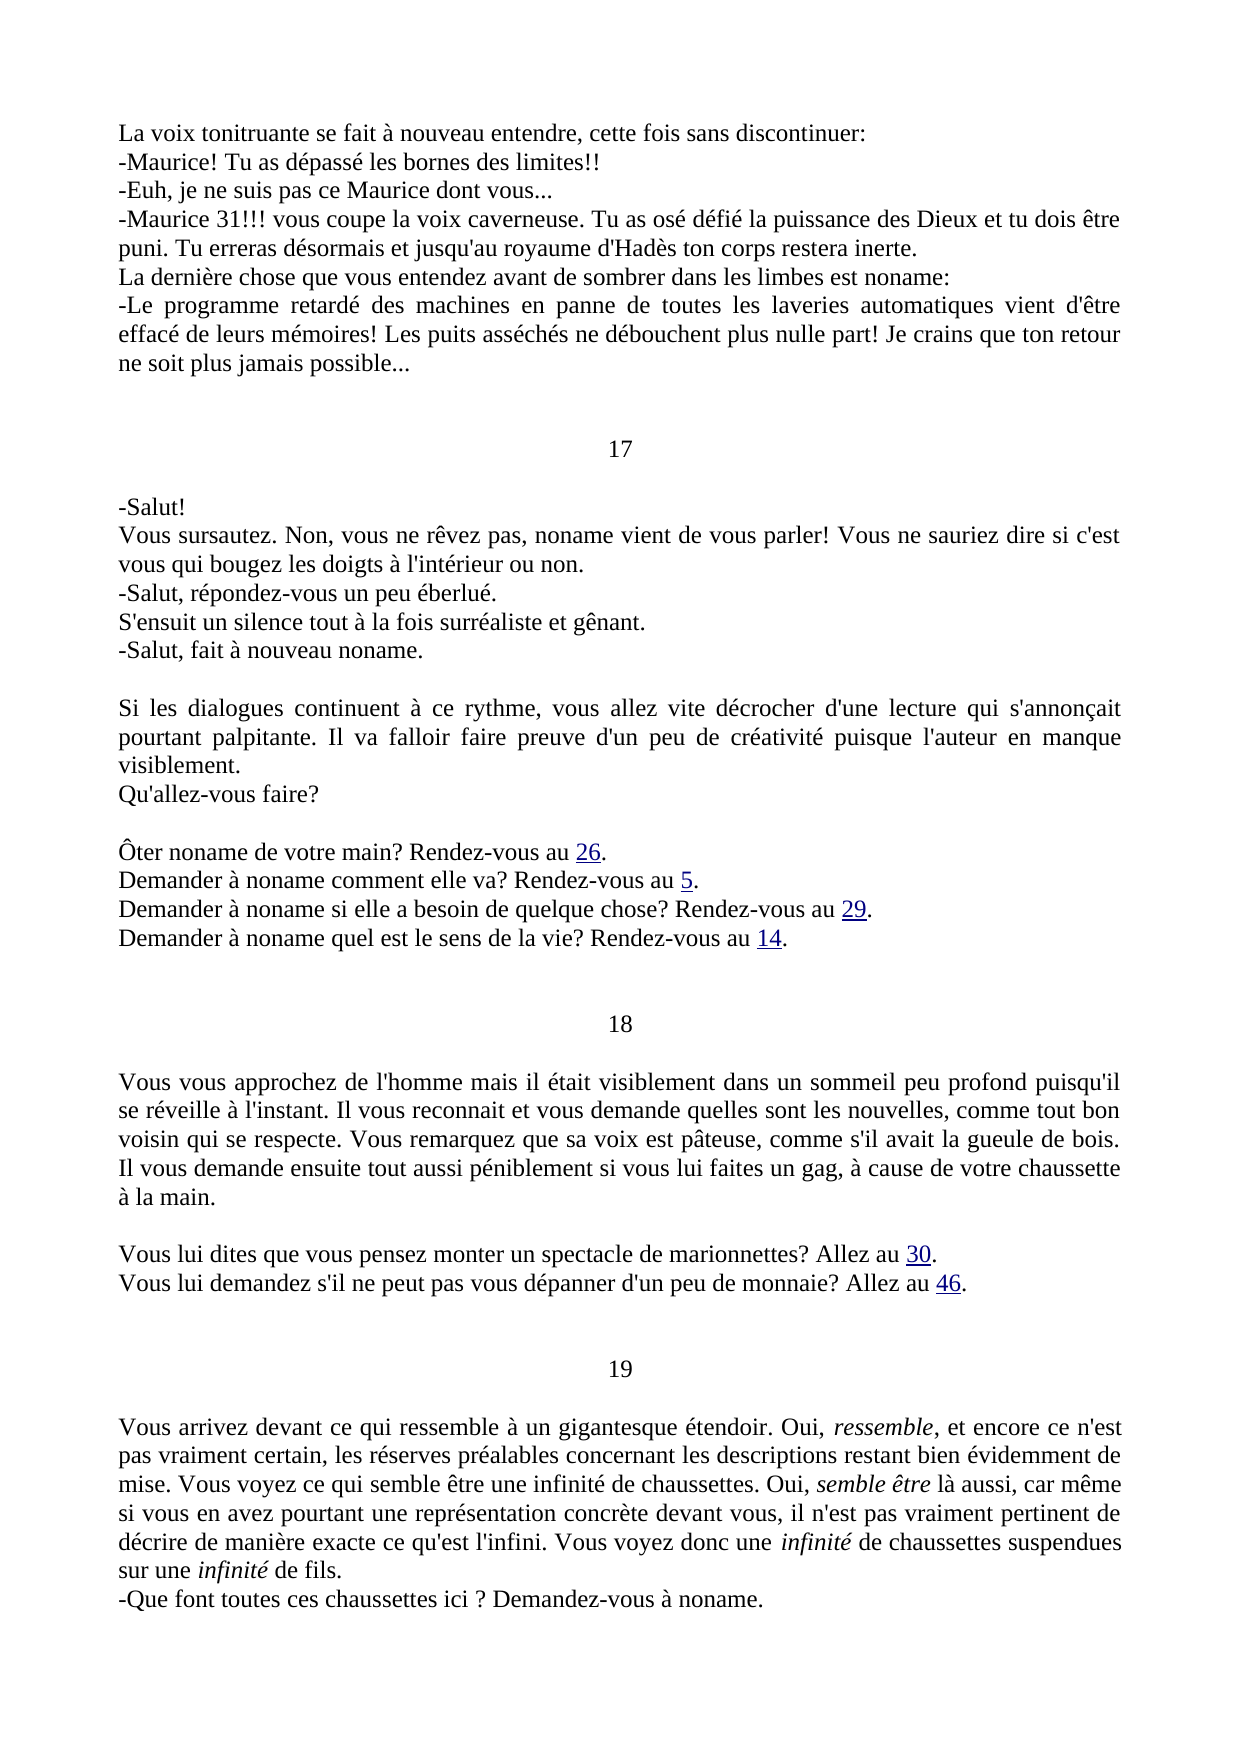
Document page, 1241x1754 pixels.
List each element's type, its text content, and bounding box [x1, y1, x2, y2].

text S'ensuit un silence tout à la fois surréaliste et gênant. [118, 607, 1122, 636]
text -Euh, je ne suis pas ce Maurice dont vous... [118, 176, 1122, 204]
text Demander à noname comment elle va? Rendez-vous au 5. [118, 866, 1122, 894]
text -Maurice 31!!! vous coupe la voix caverneuse. Tu as osé défié la puissance des Dieux et tu dois être puni. Tu erreras désormais et jusqu'au royaume d'Hadès ton corps restera inerte. [118, 204, 1122, 262]
text La voix tonitruante se fait à nouveau entendre, cette fois sans discontinuer: [118, 118, 1122, 147]
text 17 [118, 434, 1122, 463]
text Qu'allez-vous faire? [118, 779, 1122, 808]
text Demander à noname si elle a besoin de quelque chose? Rendez-vous au 29. [118, 894, 1122, 923]
text -Salut, répondez-vous un peu éberlué. [118, 578, 1122, 607]
text La dernière chose que vous entendez avant de sombrer dans les limbes est noname: [118, 262, 1122, 291]
text Vous vous approchez de l'homme mais il était visiblement dans un sommeil peu profond puisqu'il se réveille à l'instant. Il vous reconnait et vous demande quelles sont les nouvelles, comme tout bon voisin qui se respecte. Vous remarquez que sa voix est pâteuse, comme s'il avait la gueule de bois. Il vous demande ensuite tout aussi péniblement si vous lui faites un gag, à cause de votre chaussette à la main. [118, 1067, 1122, 1211]
text -Que font toutes ces chaussettes ici ? Demandez-vous à noname. [118, 1584, 1122, 1613]
text -Salut! [118, 492, 1122, 521]
text 18 [118, 1009, 1122, 1038]
text Si les dialogues continuent à ce rythme, vous allez vite décrocher d'une lecture qui s'annonçait pourtant palpitante. Il va falloir faire preuve d'un peu de créativité puisque l'auteur en manque visiblement. [118, 693, 1122, 779]
text -Maurice! Tu as dépassé les bornes des limites!! [118, 147, 1122, 176]
text 19 [118, 1354, 1122, 1383]
text Vous sursautez. Non, vous ne rêvez pas, noname vient de vous parler! Vous ne sauriez dire si c'est vous qui bougez les doigts à l'intérieur ou non. [118, 521, 1122, 578]
text Vous lui demandez s'il ne peut pas vous dépanner d'un peu de monnaie? Allez au 46. [118, 1268, 1122, 1297]
text -Salut, fait à nouveau noname. [118, 636, 1122, 664]
text Demander à noname quel est le sens de la vie? Rendez-vous au 14. [118, 923, 1122, 952]
text Vous arrivez devant ce qui ressemble à un gigantesque étendoir. Oui, ressemble, et encore ce n'est pas vraiment certain, les réserves préalables concernant les descriptions restant bien évidemment de mise. Vous voyez ce qui semble être une infinité de chaussettes. Oui, semble être là aussi, car même si vous en avez pourtant une représentation concrète devant vous, il n'est pas vraiment pertinent de décrire de manière exacte ce qu'est l'infini. Vous voyez donc une infinité de chaussettes suspendues sur une infinité de fils. [118, 1412, 1122, 1584]
text -Le programme retardé des machines en panne de toutes les laveries automatiques vient d'être effacé de leurs mémoires! Les puits asséchés ne débouchent plus nulle part! Je crains que ton retour ne soit plus jamais possible... [118, 291, 1122, 377]
text Ôter noname de votre main? Rendez-vous au 26. [118, 837, 1122, 866]
text Vous lui dites que vous pensez monter un spectacle de marionnettes? Allez au 30. [118, 1239, 1122, 1268]
